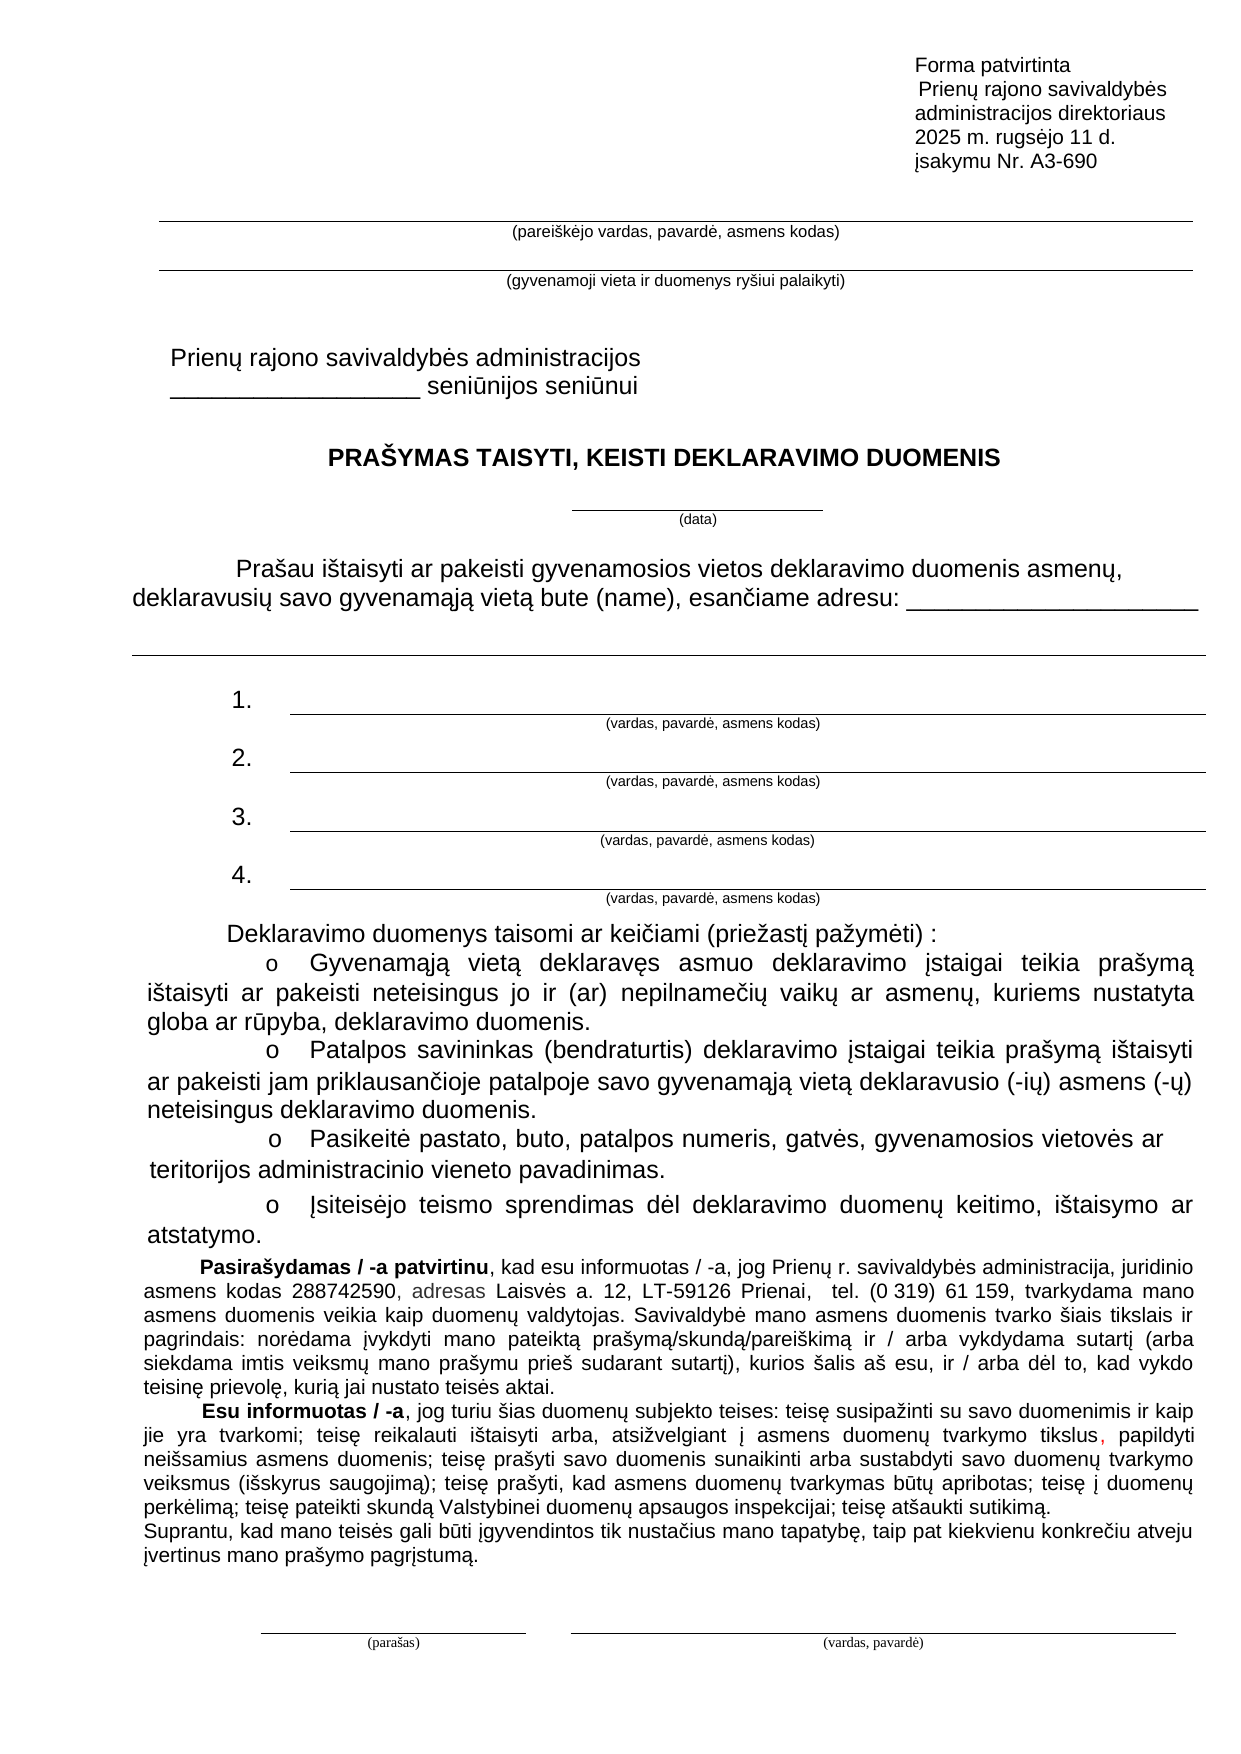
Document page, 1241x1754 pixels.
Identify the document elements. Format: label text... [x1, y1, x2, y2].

text įsakymu Nr. A3-690 [148, 149, 1181, 173]
table_header [261, 1604, 526, 1633]
text PRAŠYMAS TAISYTI, KEISTI DEKLARAVIMO DUOMENIS [148, 443, 1181, 472]
table_cell [642, 371, 735, 400]
table_cell (data) [572, 511, 823, 540]
table_cell [132, 772, 220, 802]
table_cell (gyvenamoji vieta ir duomenys ryšiui palaikyti) [159, 271, 1193, 342]
table_cell [735, 371, 1193, 400]
table_cell [526, 1633, 571, 1662]
table_header [159, 173, 1193, 221]
text Prienų rajono savivaldybės [148, 77, 1181, 101]
text Prašau ištaisyti ar pakeisti gyvenamosios vietos deklaravimo duomenis asmenų, [148, 554, 1181, 583]
table_cell 3. [220, 802, 290, 831]
text Forma patvirtinta [148, 53, 1181, 77]
table_cell 2. [220, 743, 290, 772]
table_cell (vardas, pavardė, asmens kodas) [220, 889, 1206, 919]
table_cell [132, 612, 1206, 655]
table_cell (vardas, pavardė, asmens kodas) [220, 772, 1206, 802]
table_cell [132, 714, 220, 743]
table_cell (vardas, pavardė, asmens kodas) [220, 714, 1206, 743]
table_cell (parašas) [261, 1634, 526, 1662]
table_cell 1. [220, 656, 290, 713]
table_cell (pareiškėjo vardas, pavardė, asmens kodas) [159, 222, 1193, 270]
table_cell (vardas, pavardė, asmens kodas) [290, 832, 1206, 889]
table_cell (vardas, pavardė) [571, 1634, 1176, 1662]
table_header deklaravusių savo gyvenamąją vietą bute (name), esančiame adresu: _____________________ [132, 583, 1206, 612]
table_cell [132, 743, 220, 772]
table_cell Deklaravimo duomenys taisomi ar keičiami (priežastį pažymėti) : Gyvenamąją vietą deklaravęs asmuo deklaravimo įstaigai teikia prašymą ištaisyti ar pakeisti neteisingus jo ir (ar) nepilnamečių vaikų ar asmenų, kuriems nustatyta globa ar rūpyba, deklaravimo duomenis. Patalpos savininkas (bendraturtis) deklaravimo įstaigai teikia prašymą ištaisyti ar pakeisti jam priklausančioje patalpoje savo gyvenamąją vietą deklaravusio (-ių) asmens (-ų) neteisingus deklaravimo duomenis. Pasikeitė pastato, buto, patalpos numeris, gatvės, gyvenamosios vietovės ar teritorijos administracinio vieneto pavadinimas. Įsiteisėjo teismo sprendimas dėl deklaravimo duomenų keitimo, ištaisymo ar atstatymo. Pasirašydamas / -a patvirtinu, kad esu informuotas / -a, jog Prienų r. savivaldybės administracija, juridinio asmens kodas 288742590, adresas Laisvės a. 12, LT-59126 Prienai, tel. (0 319) 61 159, tvarkydama mano asmens duomenis veikia kaip duomenų valdytojas. Savivaldybė mano asmens duomenis tvarko šiais tikslais ir pagrindais: norėdama įvykdyti mano pateiktą prašymą/skundą/pareiškimą ir / arba vykdydama sutartį (arba siekdama imtis veiksmų mano prašymu prieš sudarant sutartį), kurios šalis aš esu, ir / arba dėl to, kad vykdo teisinę prievolę, kurią jai nustato teisės aktai. Esu informuotas / -a, jog turiu šias duomenų subjekto teises: teisę susipažinti su savo duomenimis ir kaip jie yra tvarkomi; teisę reikalauti ištaisyti arba, atsižvelgiant į asmens duomenų tvarkymo tikslus, papildyti neišsamius asmens duomenis; teisę prašyti savo duomenis sunaikinti arba sustabdyti savo duomenų tvarkymo veiksmus (išskyrus saugojimą); teisę prašyti, kad asmens duomenų tvarkymas būtų apribotas; teisę į duomenų perkėlimą; teisę pateikti skundą Valstybinei duomenų apsaugos inspekcijai; teisę atšaukti sutikimą. Suprantu, kad mano teisės gali būti įgyvendintos tik nustačius mano tapatybę, taip pat kiekvienu konkrečiu atveju įvertinus mano prašymo pagrįstumą. [132, 919, 1206, 1662]
table_cell [290, 802, 1206, 831]
table_cell [735, 343, 1193, 371]
table_cell [290, 743, 1206, 772]
table_header [571, 1604, 1176, 1633]
text administracijos direktoriaus [148, 101, 1181, 125]
table_cell __________________ seniūnijos seniūnui [159, 371, 642, 400]
table_header [526, 1604, 571, 1633]
table_cell [132, 802, 220, 831]
text 2025 m. rugsėjo 11 d. [148, 125, 1181, 149]
table_cell [132, 889, 220, 919]
table_cell [132, 656, 220, 713]
table_cell 4. [220, 831, 290, 889]
table_cell [290, 656, 1206, 713]
table_cell Prienų rajono savivaldybės administracijos [159, 343, 735, 371]
table_cell [132, 831, 220, 889]
table_header [572, 472, 823, 510]
